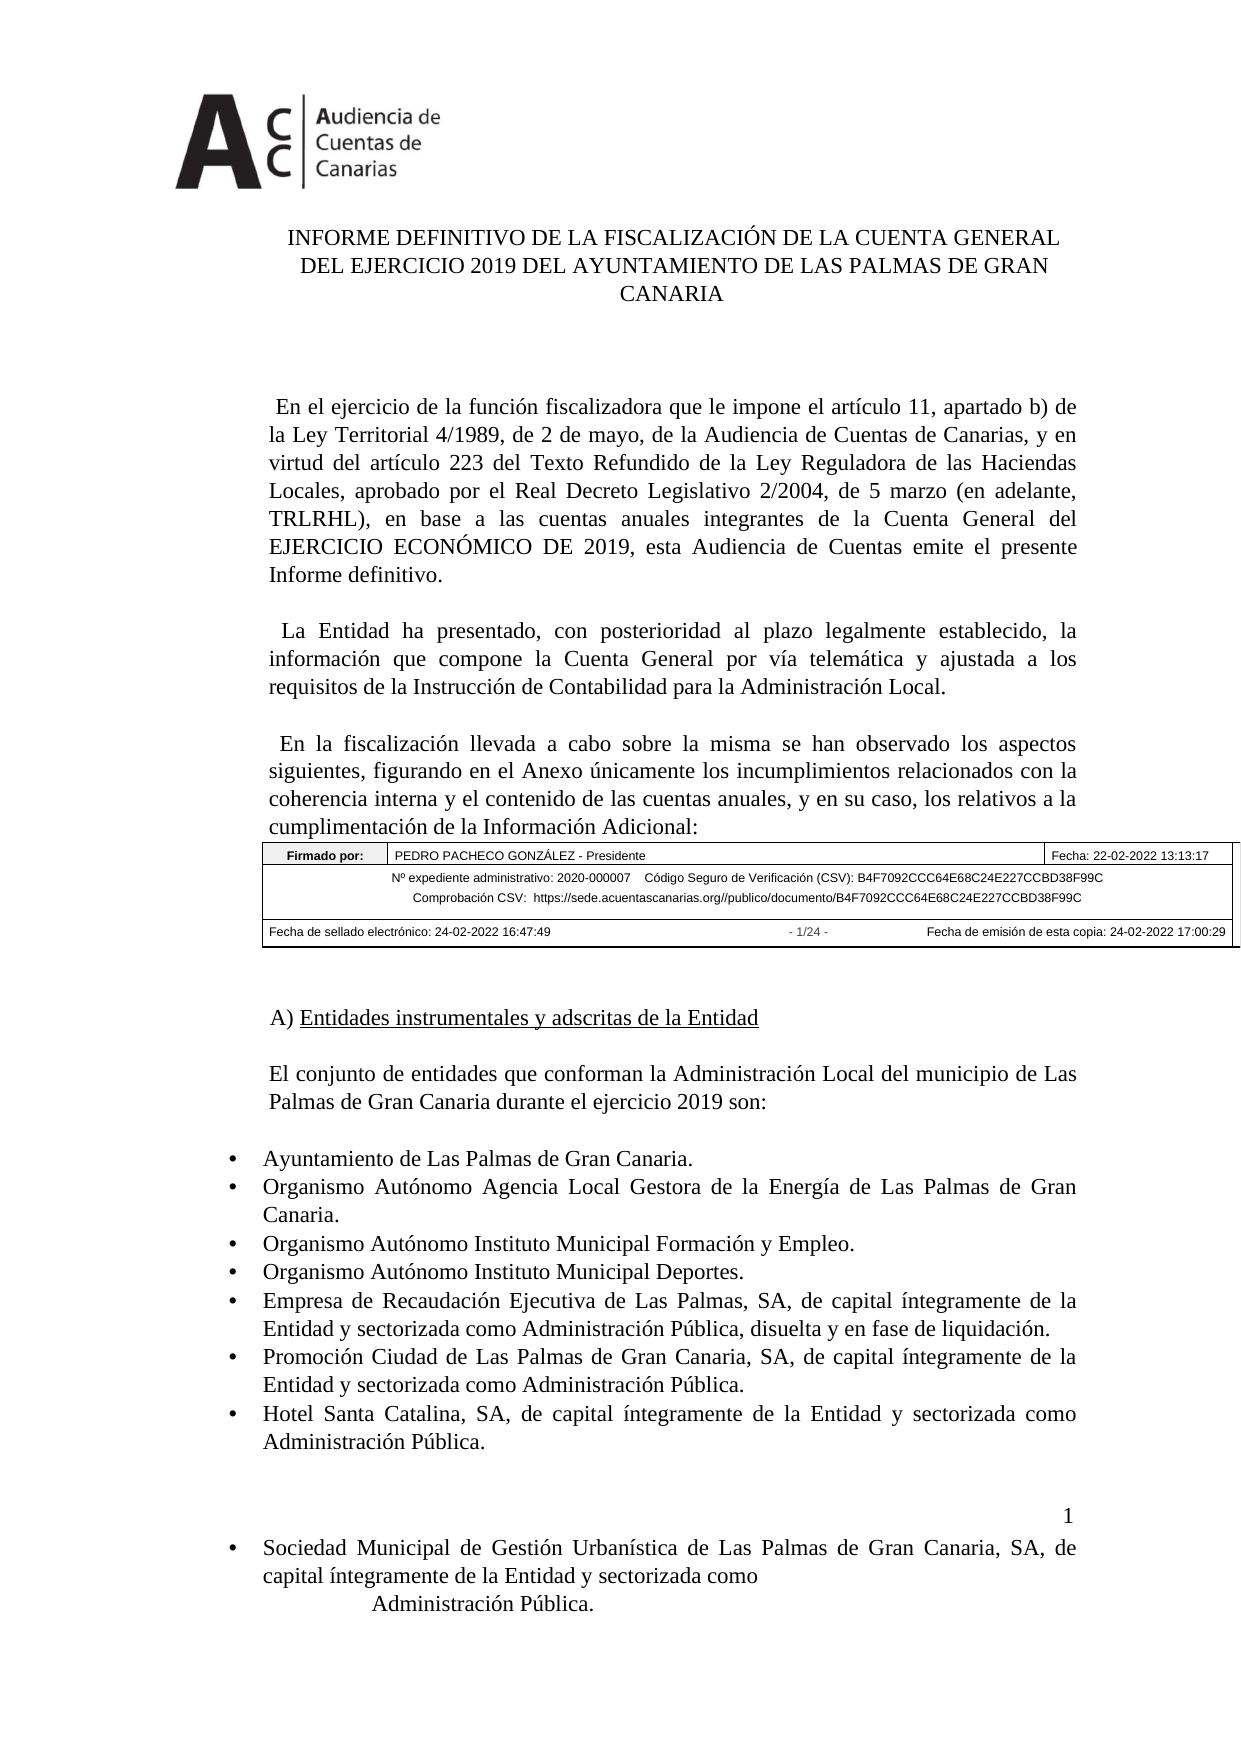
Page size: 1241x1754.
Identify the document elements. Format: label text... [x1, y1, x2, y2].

table_header Firmado por: [263, 843, 387, 864]
list Organismo Autónomo Agencia Local Gestora de la Energía de Las Palmas de Gran Canaria. [228, 1173, 1078, 1228]
text 1 [263, 1502, 1079, 1528]
text La Entidad ha presentado, con posterioridad al plazo legalmente establecido, la información que compone la Cuenta General por vía telemática y ajustada a los requisitos de la Instrucción de Contabilidad para la Administración Local. [268, 617, 1078, 699]
table_cell Fecha de sellado electrónico: 24-02-2022 16:47:49 - 1/24 - Fecha de emisión de esta copia: 24-02-2022 17:00:29 [263, 920, 1232, 946]
text En la fiscalización llevada a cabo sobre la misma se han observado los aspectos siguientes, figurando en el Anexo únicamente los incumplimientos relacionados con la coherencia interna y el contenido de las cuentas anuales, y en su caso, los relativos a la cumplimentación de la Información Adicional: [268, 730, 1078, 840]
list Promoción Ciudad de Las Palmas de Gran Canaria, SA, de capital íntegramente de la Entidad y sectorizada como Administración Pública. [228, 1343, 1078, 1398]
list Organismo Autónomo Instituto Municipal Formación y Empleo. [228, 1230, 1078, 1256]
list Organismo Autónomo Instituto Municipal Deportes. [228, 1258, 1078, 1285]
list Empresa de Recaudación Ejecutiva de Las Palmas, SA, de capital íntegramente de la Entidad y sectorizada como Administración Pública, disuelta y en fase de liquidación. [228, 1287, 1078, 1341]
subtitle A) Entidades instrumentales y adscritas de la Entidad [269, 1004, 1078, 1030]
list Sociedad Municipal de Gestión Urbanística de Las Palmas de Gran Canaria, SA, de capital íntegramente de la Entidad y sectorizada como [228, 1534, 1078, 1588]
text El conjunto de entidades que conforman la Administración Local del municipio de Las Palmas de Gran Canaria durante el ejercicio 2019 son: [268, 1060, 1078, 1114]
text En el ejercicio de la función fiscalizadora que le impone el artículo 11, apartado b) de la Ley Territorial 4/1989, de 2 de mayo, de la Audiencia de Cuentas de Canarias, y en virtud del artículo 223 del Texto Refundido de la Ley Reguladora de las Haciendas Locales, aprobado por el Real Decreto Legislativo 2/2004, de 5 marzo (en adelante, TRLRHL), en base a las cuentas anuales integrantes de la Cuenta General del EJERCICIO ECONÓMICO DE 2019, esta Audiencia de Cuentas emite el presente Informe definitivo. [268, 393, 1078, 587]
table_header [1233, 843, 1240, 946]
subtitle INFORME DEFINITIVO DE LA FISCALIZACIÓN DE LA CUENTA GENERAL DEL EJERCICIO 2019 DEL AYUNTAMIENTO DE LAS PALMAS DE GRAN CANARIA [270, 224, 1078, 307]
text Administración Pública. [371, 1590, 1078, 1617]
list Ayuntamiento de Las Palmas de Gran Canaria. [228, 1145, 1078, 1171]
list Hotel Santa Catalina, SA, de capital íntegramente de la Entidad y sectorizada como Administración Pública. [228, 1400, 1078, 1454]
table_header Fecha: 22-02-2022 13:13:17 [1045, 843, 1232, 864]
table_cell Nº expediente administrativo: 2020-000007 Código Seguro de Verificación (CSV): B4F7092CCC64E68C24E227CCBD38F99C Comprobación CSV: https://sede.acuentascanarias.org//publico/documento/B4F7092CCC64E68C24E227CCBD38F99C [263, 865, 1232, 918]
table_header PEDRO PACHECO GONZÁLEZ - Presidente [388, 843, 1044, 864]
